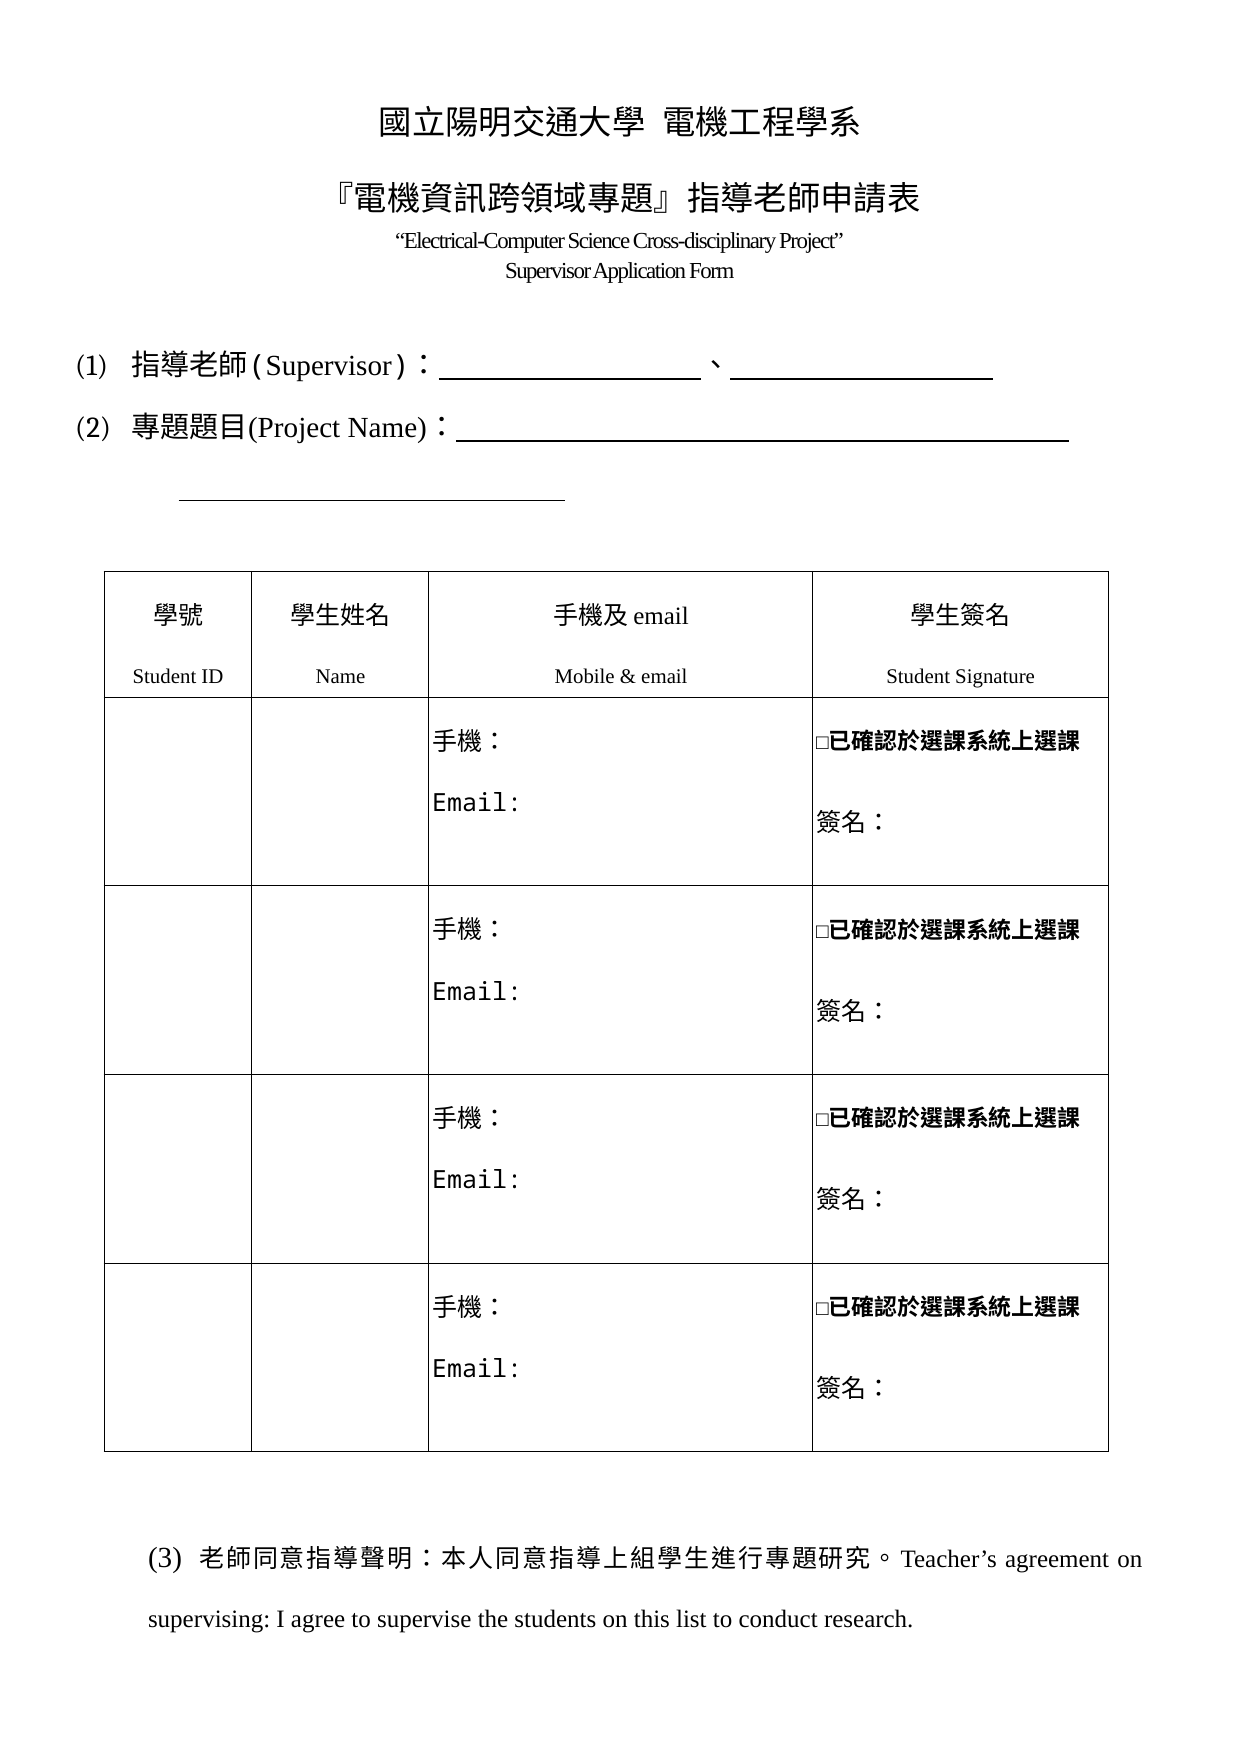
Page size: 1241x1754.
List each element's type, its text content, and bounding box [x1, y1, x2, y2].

table_cell [105, 1075, 251, 1262]
table_cell [252, 886, 428, 1074]
table_cell [105, 1264, 251, 1451]
list 老師同意指導聲明：本人同意指導上組學生進行專題研究。Teacher’s agreement on supervising: I agree to supervise the students on this list to conduct research. [148, 1514, 1142, 1639]
text 『電機資訊跨領域專題』指導老師申請表 [75, 172, 1165, 220]
table_cell [252, 698, 428, 885]
text “Electrical-Computer Science Cross-disciplinary Project” [75, 227, 1165, 254]
table_header 手機及email Mobile & email [429, 572, 812, 697]
table_cell □已確認於選課系統上選課 簽名： [813, 1075, 1108, 1262]
table_cell 手機： Email: [429, 1075, 812, 1262]
table_header 學號 Student ID [105, 572, 251, 697]
table_header 學生姓名 Name [252, 572, 428, 697]
list 指導老師(Supervisor)： 、 [75, 321, 1165, 383]
table_cell □已確認於選課系統上選課 簽名： [813, 698, 1108, 885]
text 國立陽明交通大學 電機工程學系 [75, 96, 1165, 144]
table_cell 手機： Email: [429, 698, 812, 885]
table_cell □已確認於選課系統上選課 簽名： [813, 1264, 1108, 1451]
table_cell □已確認於選課系統上選課 簽名： [813, 886, 1108, 1074]
table_cell 手機： Email: [429, 886, 812, 1074]
table_cell [105, 886, 251, 1074]
list 專題題目(Project Name)： [75, 383, 1165, 446]
table_cell [105, 698, 251, 885]
table_header 學生簽名 Student Signature [813, 572, 1108, 697]
table_cell 手機： Email: [429, 1264, 812, 1451]
text Supervisor Application Form [75, 258, 1165, 284]
table_cell [252, 1264, 428, 1451]
table_cell [252, 1075, 428, 1262]
